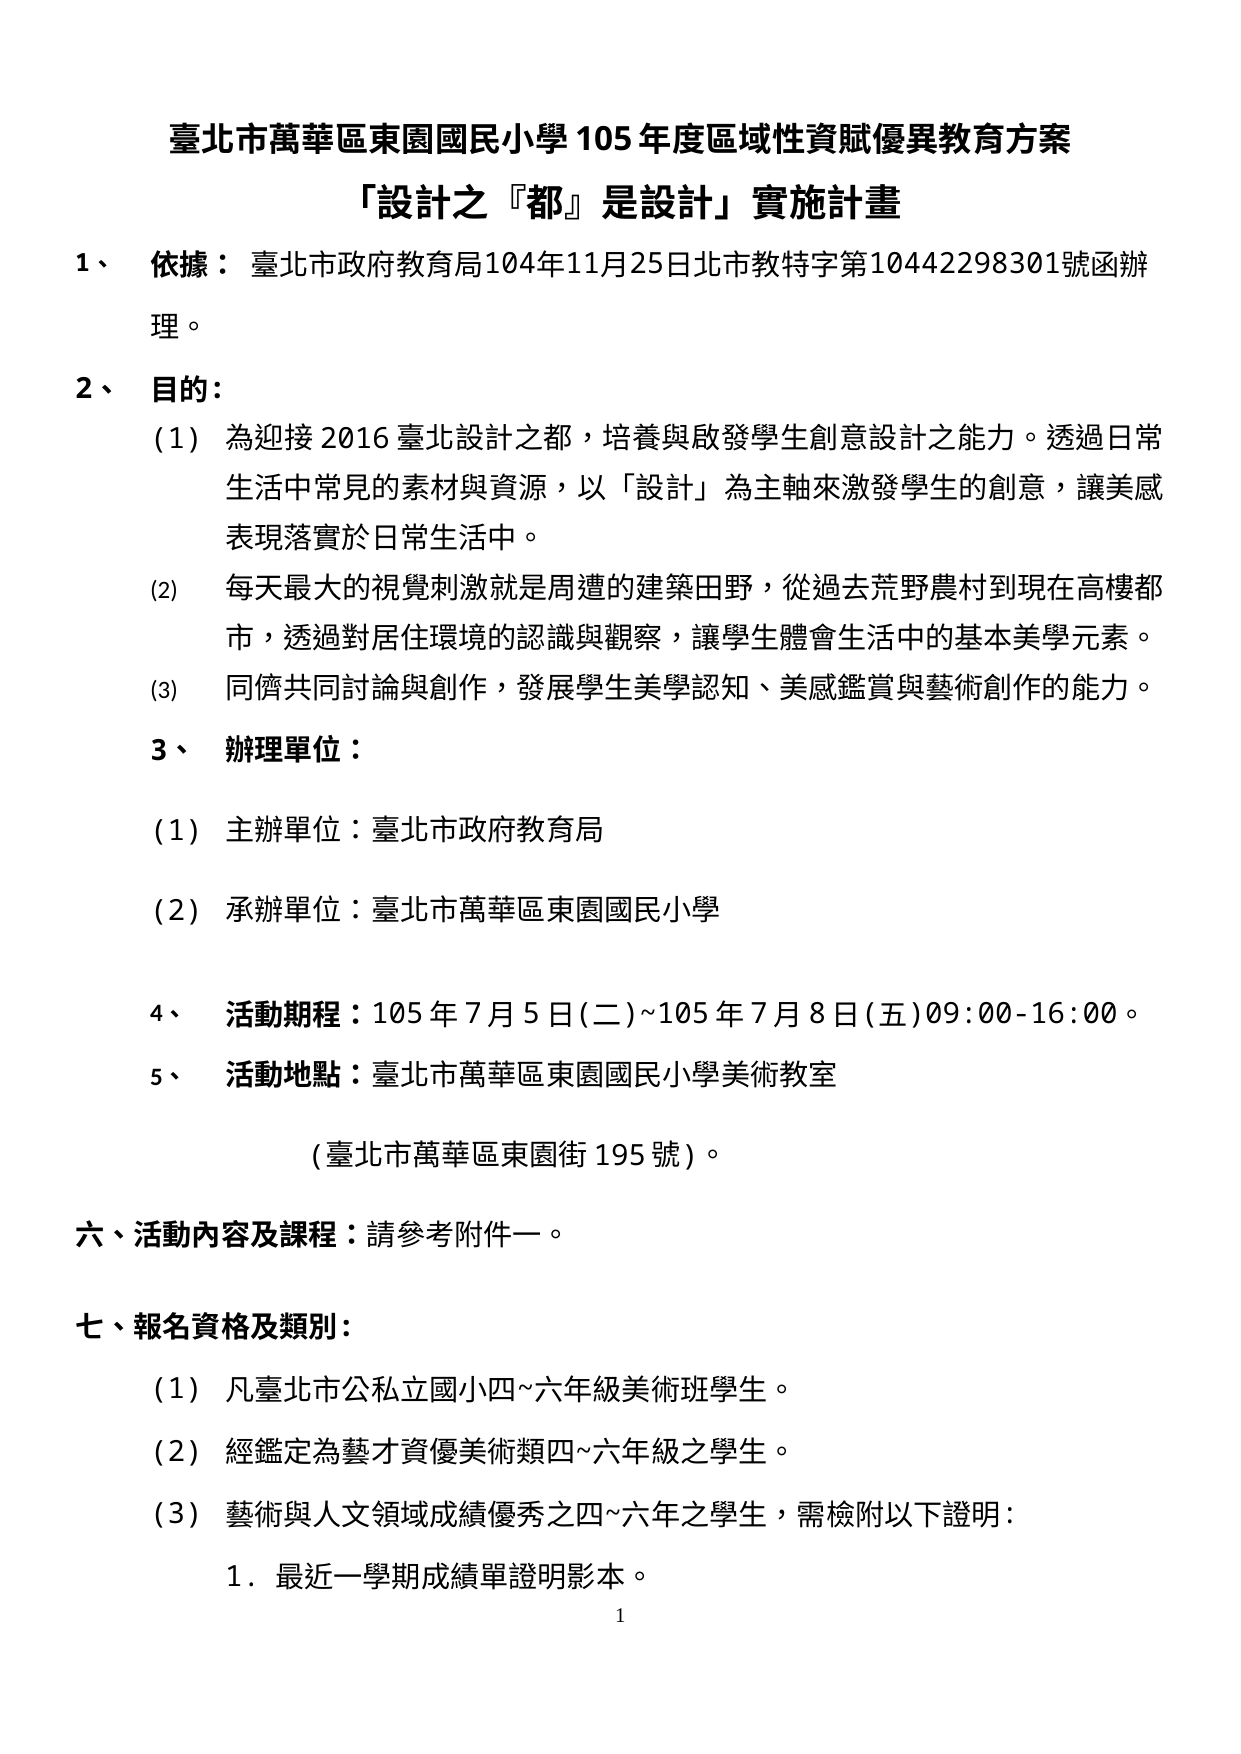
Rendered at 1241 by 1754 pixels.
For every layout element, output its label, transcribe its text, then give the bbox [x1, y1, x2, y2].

list 同儕共同討論與創作，發展學生美學認知、美感鑑賞與藝術創作的能力。 [150, 658, 1165, 708]
list 依據： 臺北市政府教育局104年11月25日北市教特字第10442298301號函辦理。 [75, 221, 1165, 346]
list 凡臺北市公私立國小四~六年級美術班學生。 [150, 1346, 1165, 1408]
list 每天最大的視覺刺激就是周遭的建築田野，從過去荒野農村到現在高樓都市，透過對居住環境的認識與觀察，讓學生體會生活中的基本美學元素。 [150, 558, 1165, 658]
list 藝術與人文領域成績優秀之四~六年之學生，需檢附以下證明: [150, 1471, 1165, 1533]
text 「設計之『都』是設計」實施計畫 [75, 158, 1165, 221]
list 辦理單位： [150, 727, 1165, 769]
list 最近一學期成績單證明影本。 [225, 1533, 1165, 1596]
text (臺北市萬華區東園街195號)。 [150, 1132, 1165, 1174]
list 活動期程：105年7月5日(二)~105年7月8日(五)09:00-16:00。 [150, 971, 1165, 1033]
list 為迎接2016臺北設計之都，培養與啟發學生創意設計之能力。透過日常生活中常見的素材與資源，以「設計」為主軸來激發學生的創意，讓美感表現落實於日常生活中。 [150, 408, 1165, 558]
list 承辦單位：臺北市萬華區東園國民小學 [150, 887, 1165, 929]
text 六、活動內容及課程：請參考附件一。 [75, 1211, 1165, 1254]
list 活動地點：臺北市萬華區東園國民小學美術教室 [150, 1052, 1165, 1094]
text 臺北市萬華區東園國民小學105年度區域性資賦優異教育方案 [75, 96, 1165, 158]
text 七、報名資格及類別: [75, 1283, 1165, 1346]
list 主辦單位：臺北市政府教育局 [150, 807, 1165, 849]
list 目的: [75, 346, 1165, 408]
list 經鑑定為藝才資優美術類四~六年級之學生。 [150, 1408, 1165, 1471]
